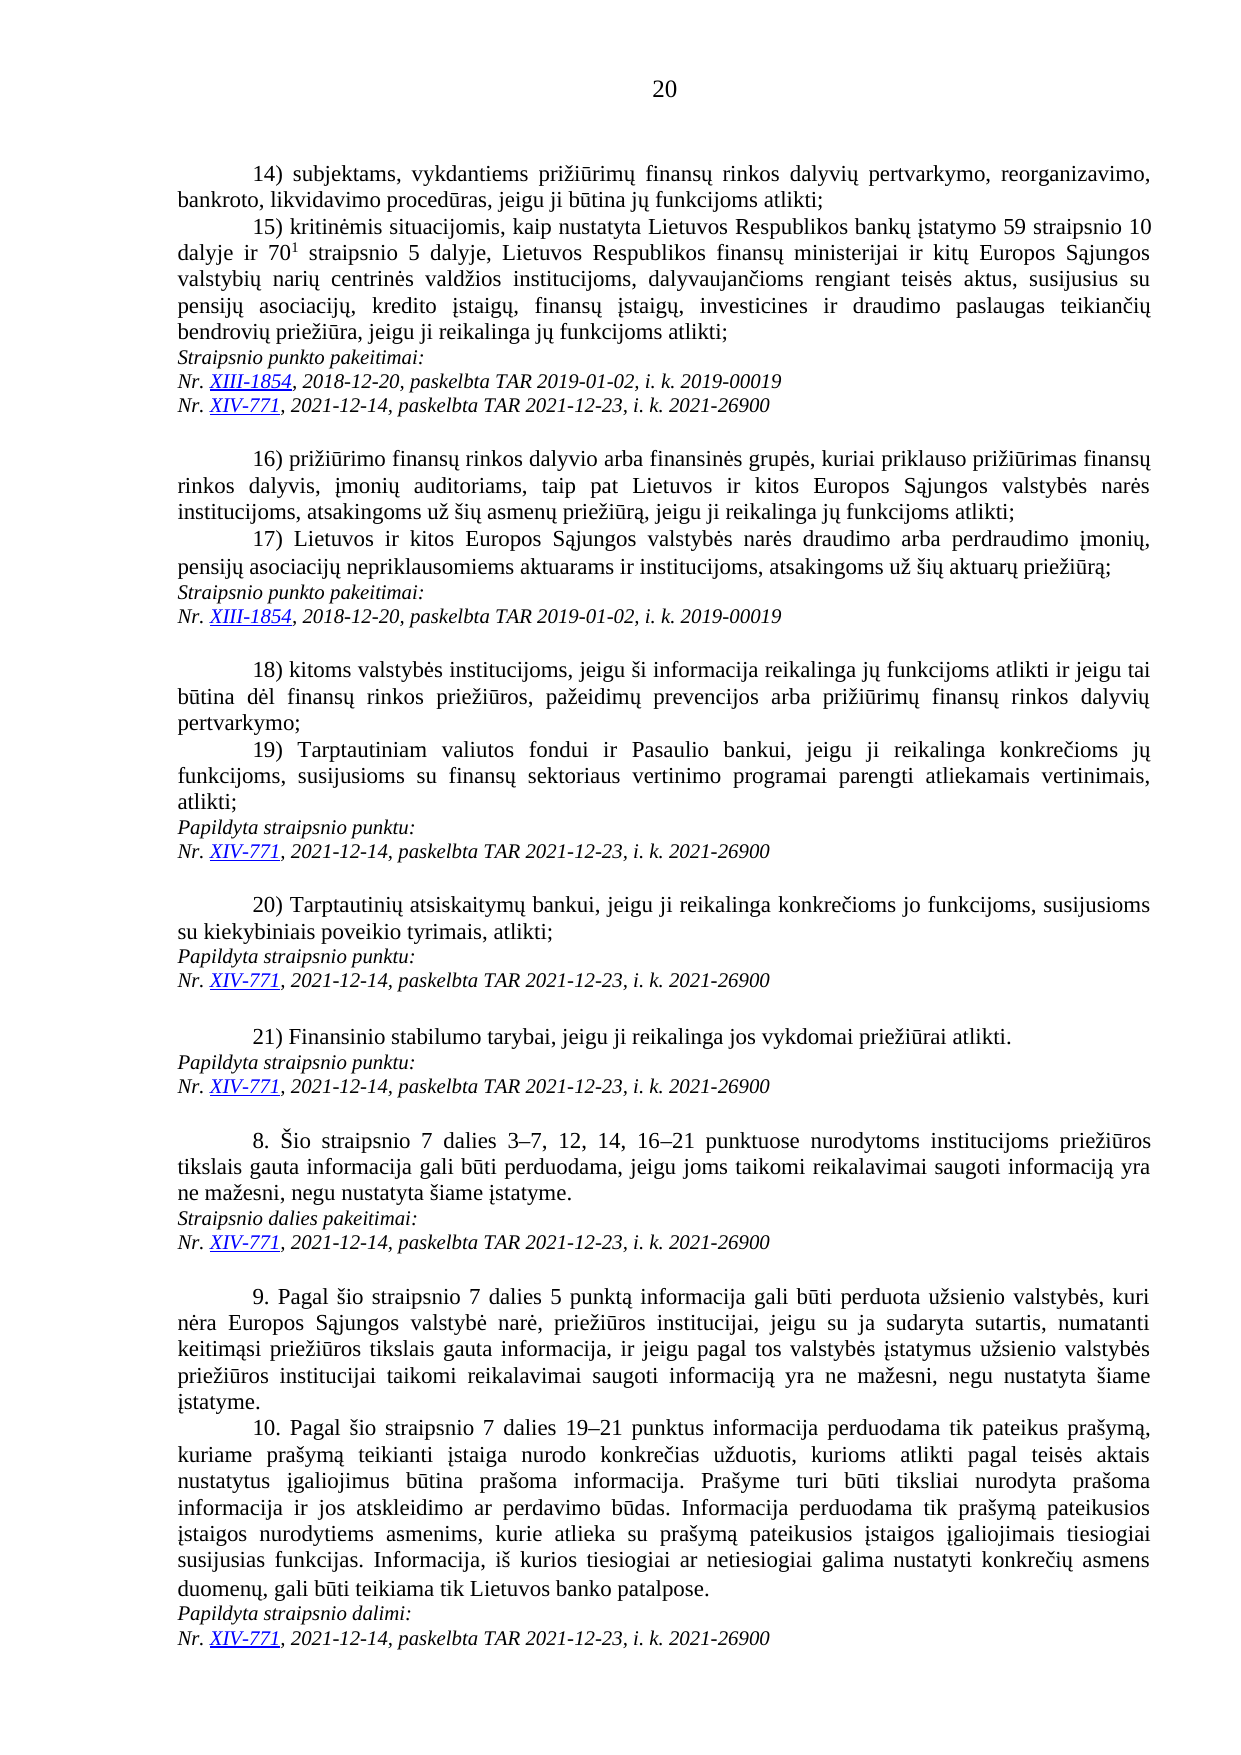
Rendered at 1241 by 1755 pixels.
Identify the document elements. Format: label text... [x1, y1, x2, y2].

text Papildyta straipsnio dalimi: [177, 1601, 1152, 1625]
text 16) prižiūrimo finansų rinkos dalyvio arba finansinės grupės, kuriai priklauso prižiūrimas finansų rinkos dalyvis, įmonių auditoriams, taip pat Lietuvos ir kitos Europos Sąjungos valstybės narės institucijoms, atsakingoms už šių asmenų priežiūrą, jeigu ji reikalinga jų funkcijoms atlikti; [177, 446, 1152, 524]
text 10. Pagal šio straipsnio 7 dalies 19–21 punktus informacija perduodama tik pateikus prašymą, kuriame prašymą teikianti įstaiga nurodo konkrečias užduotis, kurioms atlikti pagal teisės aktais nustatytus įgaliojimus būtina prašoma informacija. Prašyme turi būti tiksliai nurodyta prašoma informacija ir jos atskleidimo ar perdavimo būdas. Informacija perduodama tik prašymą pateikusios įstaigos nurodytiems asmenims, kurie atlieka su prašymą pateikusios įstaigos įgaliojimais tiesiogiai susijusias funkcijas. Informacija, iš kurios tiesiogiai ar netiesiogiai galima nustatyti konkrečių asmens duomenų, gali būti teikiama tik Lietuvos banko patalpose. [177, 1414, 1152, 1601]
text Nr. XIV-771, 2021-12-14, paskelbta TAR 2021-12-23, i. k. 2021-26900 [177, 1625, 1152, 1649]
text 14) subjektams, vykdantiems prižiūrimų finansų rinkos dalyvių pertvarkymo, reorganizavimo, bankroto, likvidavimo procedūras, jeigu ji būtina jų funkcijoms atlikti; [177, 160, 1152, 213]
text 15) kritinėmis situacijomis, kaip nustatyta Lietuvos Respublikos bankų įstatymo 59 straipsnio 10 dalyje ir 701 straipsnio 5 dalyje, Lietuvos Respublikos finansų ministerijai ir kitų Europos Sąjungos valstybių narių centrinės valdžios institucijoms, dalyvaujančioms rengiant teisės aktus, susijusius su pensijų asociacijų, kredito įstaigų, finansų įstaigų, investicines ir draudimo paslaugas teikiančių bendrovių priežiūra, jeigu ji reikalinga jų funkcijoms atlikti; [177, 213, 1152, 344]
text Nr. XIV-771, 2021-12-14, paskelbta TAR 2021-12-23, i. k. 2021-26900 [177, 968, 1152, 992]
text 19) Tarptautiniam valiutos fondui ir Pasaulio bankui, jeigu ji reikalinga konkrečioms jų funkcijoms, susijusioms su finansų sektoriaus vertinimo programai parengti atliekamais vertinimais, atlikti; [177, 736, 1152, 815]
text 18) kitoms valstybės institucijoms, jeigu ši informacija reikalinga jų funkcijoms atlikti ir jeigu tai būtina dėl finansų rinkos priežiūros, pažeidimų prevencijos arba prižiūrimų finansų rinkos dalyvių pertvarkymo; [177, 657, 1152, 736]
text 9. Pagal šio straipsnio 7 dalies 5 punktą informacija gali būti perduota užsienio valstybės, kuri nėra Europos Sąjungos valstybė narė, priežiūros institucijai, jeigu su ja sudaryta sutartis, numatanti keitimąsi priežiūros tikslais gauta informacija, ir jeigu pagal tos valstybės įstatymus užsienio valstybės priežiūros institucijai taikomi reikalavimai saugoti informaciją yra ne mažesni, negu nustatyta šiame įstatyme. [177, 1283, 1152, 1414]
text Straipsnio punkto pakeitimai: [177, 344, 1152, 369]
text Nr. XIII-1854, 2018-12-20, paskelbta TAR 2019-01-02, i. k. 2019-00019 [177, 369, 1152, 393]
text Nr. XIV-771, 2021-12-14, paskelbta TAR 2021-12-23, i. k. 2021-26900 [177, 1074, 1152, 1098]
text Straipsnio dalies pakeitimai: [177, 1206, 1152, 1230]
text 17) Lietuvos ir kitos Europos Sąjungos valstybės narės draudimo arba perdraudimo įmonių, pensijų asociacijų nepriklausomiems aktuarams ir institucijoms, atsakingoms už šių aktuarų priežiūrą; [177, 524, 1152, 580]
text 20) Tarptautinių atsiskaitymų bankui, jeigu ji reikalinga konkrečioms jo funkcijoms, susijusioms su kiekybiniais poveikio tyrimais, atlikti; [177, 892, 1152, 944]
text Papildyta straipsnio punktu: [177, 815, 1152, 839]
text 21) Finansinio stabilumo tarybai, jeigu ji reikalinga jos vykdomai priežiūrai atlikti. [177, 1021, 1152, 1050]
text 8. Šio straipsnio 7 dalies 3–7, 12, 14, 16–21 punktuose nurodytoms institucijoms priežiūros tikslais gauta informacija gali būti perduodama, jeigu joms taikomi reikalavimai saugoti informaciją yra ne mažesni, negu nustatyta šiame įstatyme. [177, 1127, 1152, 1206]
text Nr. XIV-771, 2021-12-14, paskelbta TAR 2021-12-23, i. k. 2021-26900 [177, 393, 1152, 417]
text Nr. XIII-1854, 2018-12-20, paskelbta TAR 2019-01-02, i. k. 2019-00019 [177, 604, 1152, 628]
text Nr. XIV-771, 2021-12-14, paskelbta TAR 2021-12-23, i. k. 2021-26900 [177, 1230, 1152, 1254]
text Straipsnio punkto pakeitimai: [177, 580, 1152, 604]
text Nr. XIV-771, 2021-12-14, paskelbta TAR 2021-12-23, i. k. 2021-26900 [177, 839, 1152, 863]
text Papildyta straipsnio punktu: [177, 1050, 1152, 1074]
text Papildyta straipsnio punktu: [177, 944, 1152, 968]
